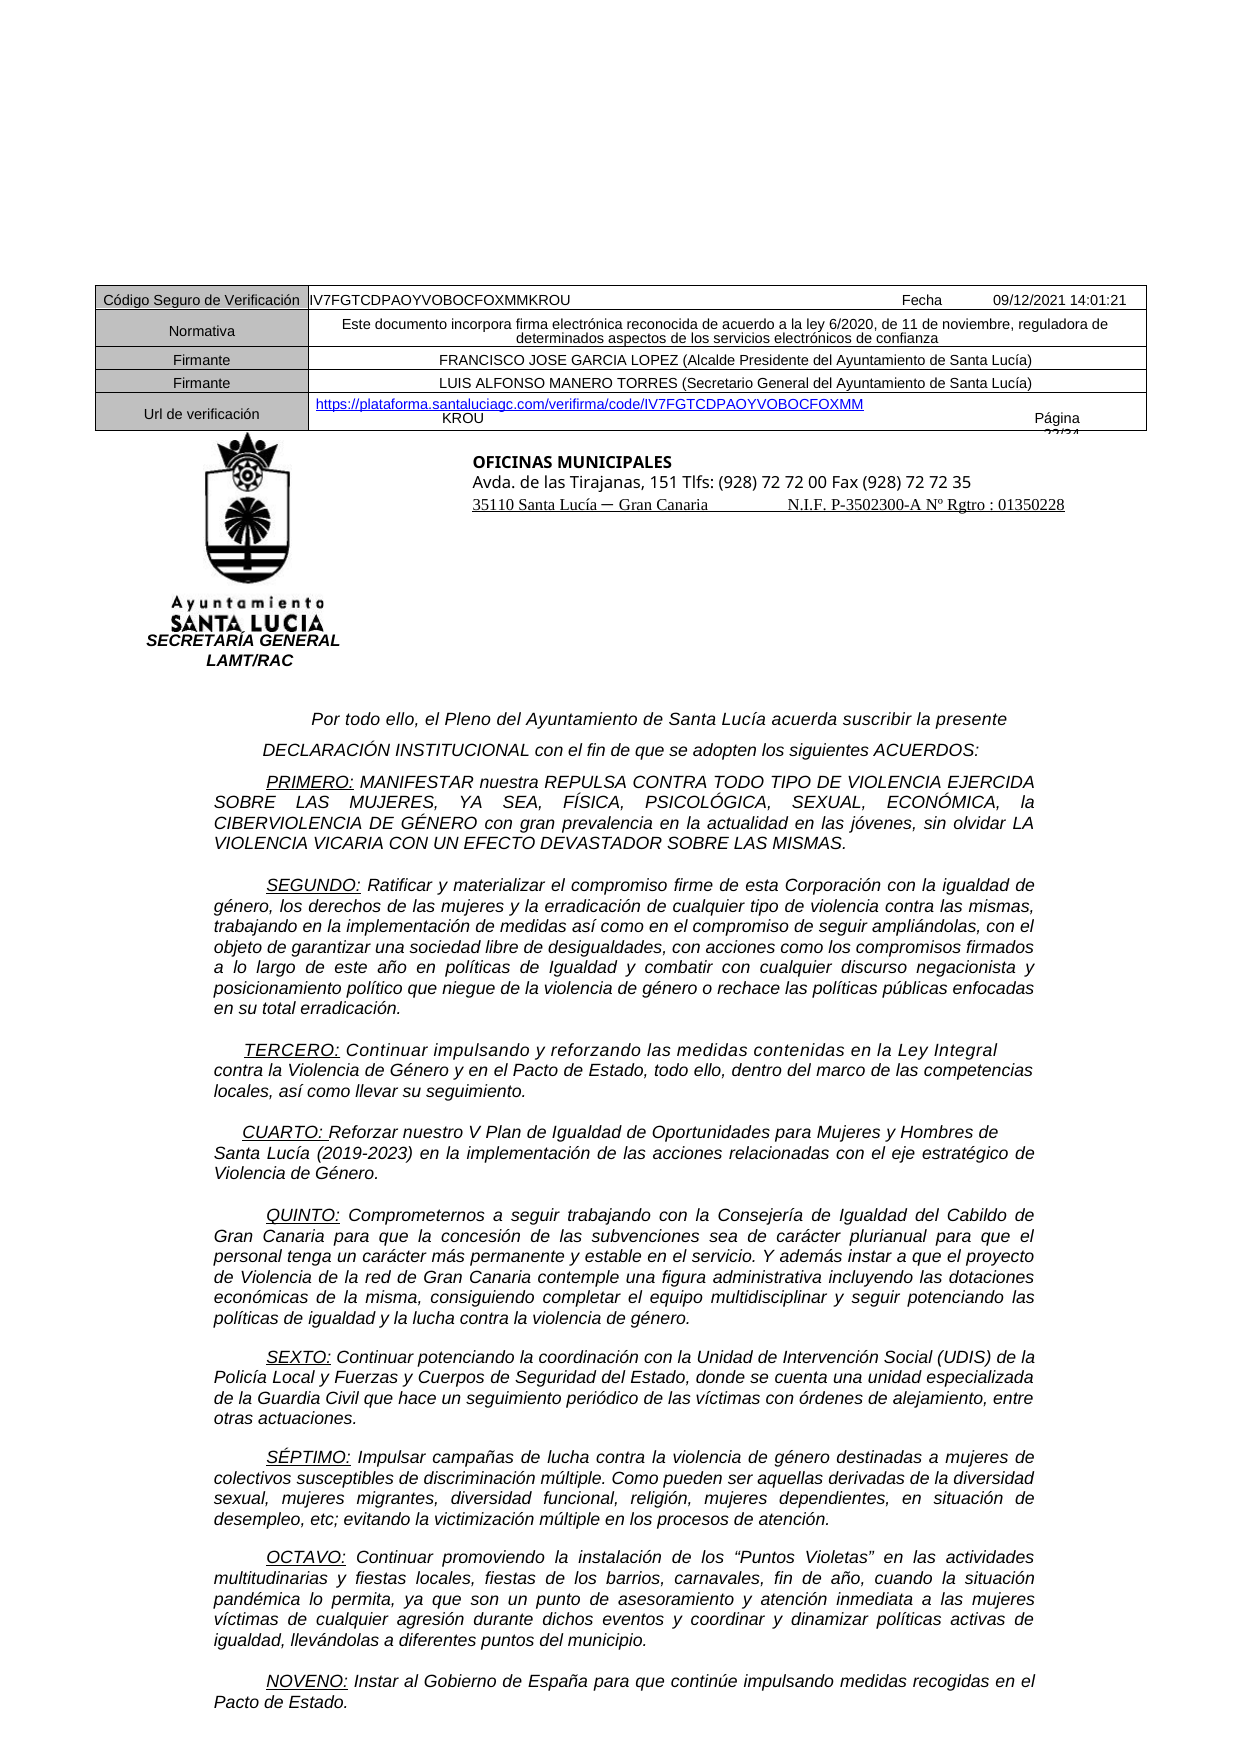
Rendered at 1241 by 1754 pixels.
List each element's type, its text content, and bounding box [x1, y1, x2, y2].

text NOVENO: Instar al Gobierno de España para que continúe impulsando medidas recogidas en el Pacto de Estado. [214, 1671, 1036, 1712]
table_cell [345, 631, 1148, 672]
text CUARTO: Reforzar nuestro V Plan de Igualdad de Oportunidades para Mujeres y Hombres de [94, 1122, 1148, 1143]
table_header OFICINAS MUNICIPALES Avda. de las Tirajanas, 151 Tlfs: (928) 72 72 00 Fax (928) 72 72 35 35110 Santa Lucía – Gran Canaria N.I.F. P-3502300-A Nº Rgtro : 01350228 [345, 431, 1148, 631]
table_header Código Seguro de Verificación [96, 286, 308, 308]
text Santa Lucía (2019-2023) en la implementación de las acciones relacionadas con el eje estratégico de Violencia de Género. [214, 1143, 1036, 1184]
table_cell LUIS ALFONSO MANERO TORRES (Secretario General del Ayuntamiento de Santa Lucía) [309, 370, 1146, 392]
text OCTAVO: Continuar promoviendo la instalación de los “Puntos Violetas” en las actividades multitudinarias y fiestas locales, fiestas de los barrios, carnavales, fin de año, cuando la situación pandémica lo permita, ya que son un punto de asesoramiento y atención inmediata a las mujeres víctimas de cualquier agresión durante dichos eventos y coordinar y dinamizar políticas activas de igualdad, llevándolas a diferentes puntos del municipio. [214, 1548, 1036, 1650]
table_cell SECRETARÍA GENERAL LAMT/RAC [94, 631, 345, 672]
text QUINTO: Comprometernos a seguir trabajando con la Consejería de Igualdad del Cabildo de Gran Canaria para que la concesión de las subvenciones sea de carácter plurianual para que el personal tenga un carácter más permanente y estable en el servicio. Y además instar a que el proyecto de Violencia de la red de Gran Canaria contemple una figura administrativa incluyendo las dotaciones económicas de la misma, consiguiendo completar el equipo multidisciplinar y seguir potenciando las políticas de igualdad y la lucha contra la violencia de género. [214, 1205, 1036, 1328]
text SEXTO: Continuar potenciando la coordinación con la Unidad de Intervención Social (UDIS) de la Policía Local y Fuerzas y Cuerpos de Seguridad del Estado, donde se cuenta una unidad especializada de la Guardia Civil que hace un seguimiento periódico de las víctimas con órdenes de alejamiento, entre otras actuaciones. [214, 1347, 1036, 1429]
table_cell https://plataforma.santaluciagc.com/verifirma/code/IV7FGTCDPAOYVOBOCFOXMM KROU Página 22/34 [309, 393, 1146, 430]
text DECLARACIÓN INSTITUCIONAL con el fin de que se adopten los siguientes ACUERDOS: [94, 740, 1148, 761]
table_cell FRANCISCO JOSE GARCIA LOPEZ (Alcalde Presidente del Ayuntamiento de Santa Lucía) [309, 347, 1146, 369]
picture [171, 432, 324, 632]
table_cell Normativa [96, 310, 308, 346]
table_cell Url de verificación [96, 393, 308, 430]
table_header IV7FGTCDPAOYVOBOCFOXMMKROU Fecha 09/12/2021 14:01:21 [309, 286, 1146, 308]
table_cell Firmante [96, 347, 308, 369]
text SÉPTIMO: Impulsar campañas de lucha contra la violencia de género destinadas a mujeres de colectivos susceptibles de discriminación múltiple. Como pueden ser aquellas derivadas de la diversidad sexual, mujeres migrantes, diversidad funcional, religión, mujeres dependientes, en situación de desempleo, etc; evitando la victimización múltiple en los procesos de atención. [214, 1447, 1036, 1529]
text SEGUNDO: Ratificar y materializar el compromiso firme de esta Corporación con la igualdad de género, los derechos de las mujeres y la erradicación de cualquier tipo de violencia contra las mismas, trabajando en la implementación de medidas así como en el compromiso de seguir ampliándolas, con el objeto de garantizar una sociedad libre de desigualdades, con acciones como los compromisos firmados a lo largo de este año en políticas de Igualdad y combatir con cualquier discurso negacionista y posicionamiento político que niegue de la violencia de género o rechace las políticas públicas enfocadas en su total erradicación. [214, 875, 1036, 1019]
table_header [94, 431, 345, 631]
text contra la Violencia de Género y en el Pacto de Estado, todo ello, dentro del marco de las competencias locales, así como llevar su seguimiento. [214, 1060, 1036, 1101]
table_cell Firmante [96, 370, 308, 392]
text PRIMERO: MANIFESTAR nuestra REPULSA CONTRA TODO TIPO DE VIOLENCIA EJERCIDA SOBRE LAS MUJERES, YA SEA, FÍSICA, PSICOLÓGICA, SEXUAL, ECONÓMICA, la CIBERVIOLENCIA DE GÉNERO con gran prevalencia en la actualidad en las jóvenes, sin olvidar LA VIOLENCIA VICARIA CON UN EFECTO DEVASTADOR SOBRE LAS MISMAS. [214, 772, 1036, 854]
text Por todo ello, el Pleno del Ayuntamiento de Santa Lucía acuerda suscribir la presente [311, 709, 1148, 730]
text TERCERO: Continuar impulsando y reforzando las medidas contenidas en la Ley Integral [94, 1040, 1148, 1060]
table_cell Este documento incorpora firma electrónica reconocida de acuerdo a la ley 6/2020, de 11 de noviembre, reguladora de determinados aspectos de los servicios electrónicos de confianza [309, 310, 1146, 346]
